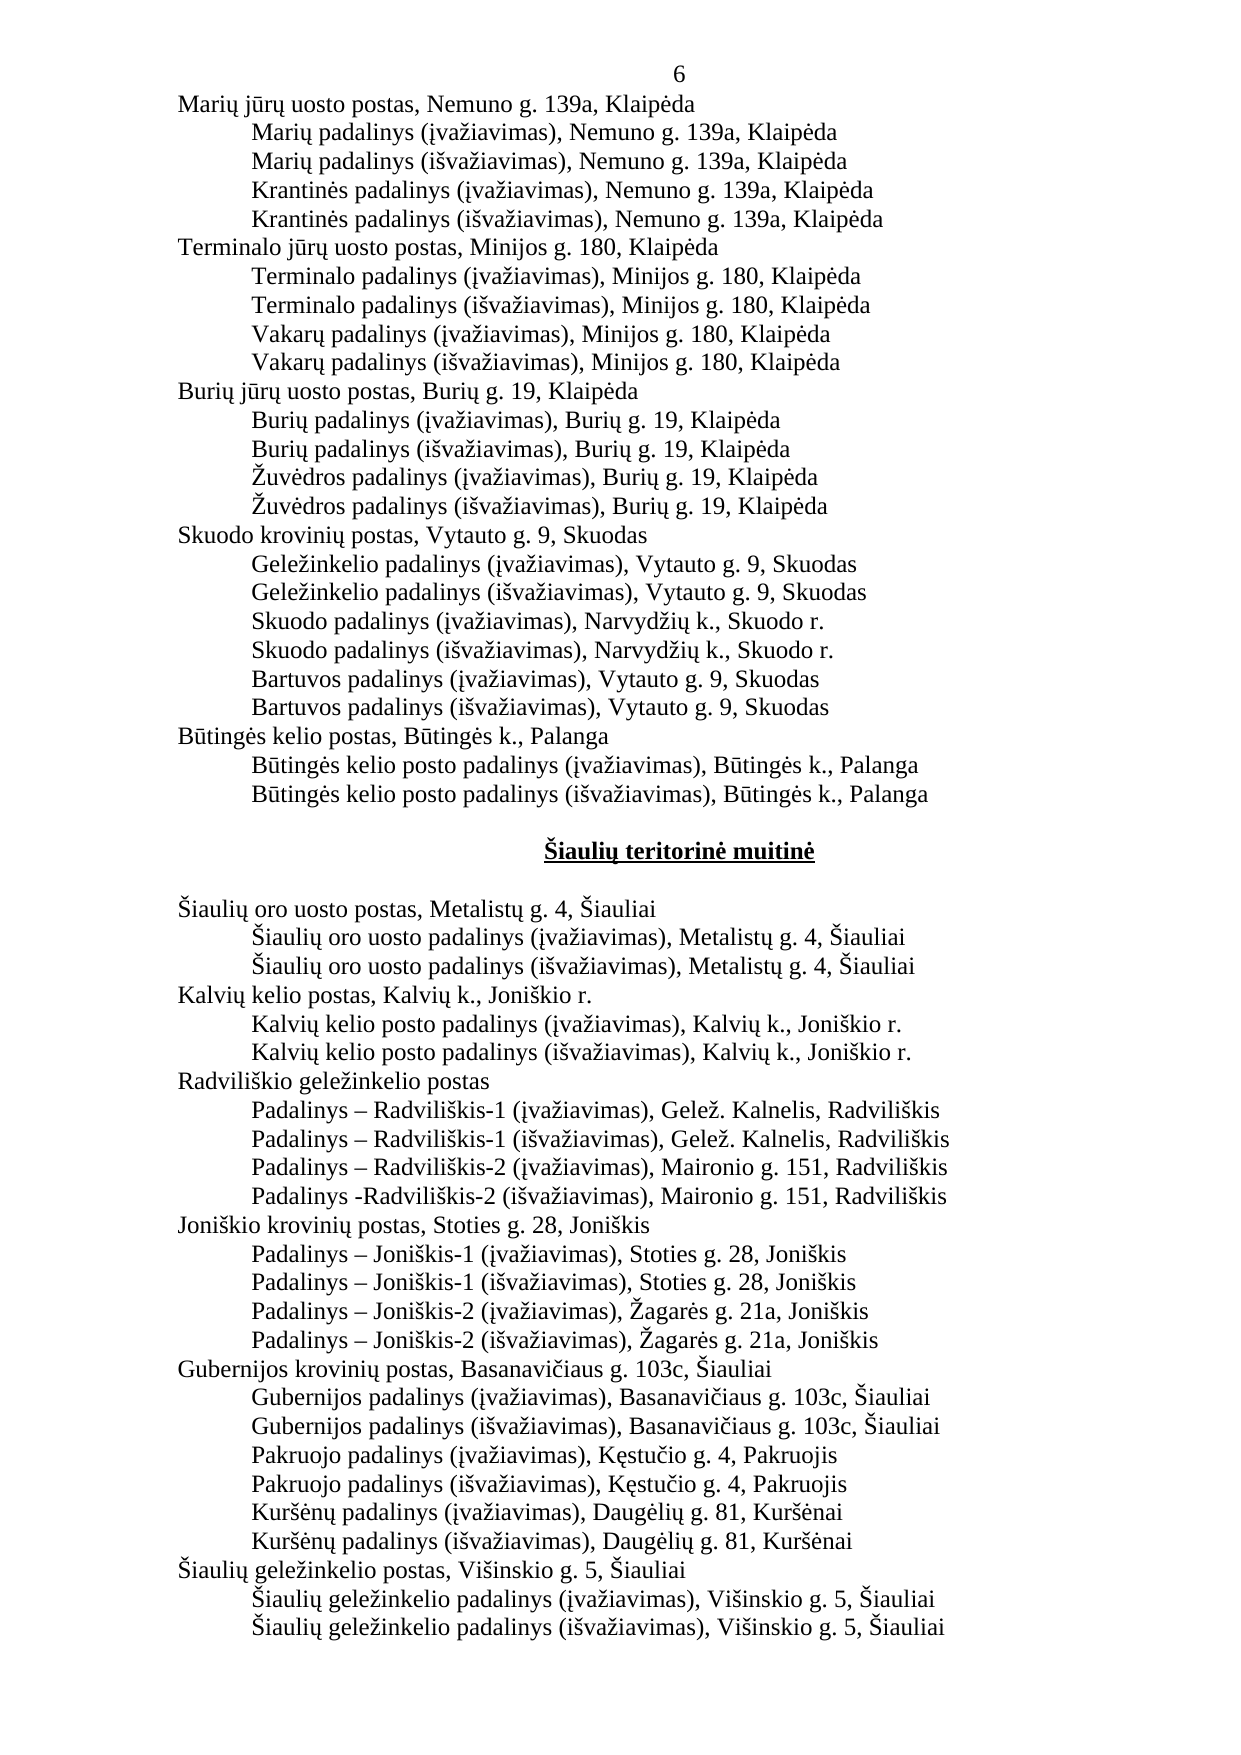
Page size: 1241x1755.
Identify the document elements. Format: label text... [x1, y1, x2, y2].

text Padalinys – Joniškis-2 (įvažiavimas), Žagarės g. 21a, Joniškis [177, 1296, 1181, 1325]
text Žuvėdros padalinys (įvažiavimas), Burių g. 19, Klaipėda [177, 462, 1181, 491]
text Geležinkelio padalinys (įvažiavimas), Vytauto g. 9, Skuodas [177, 549, 1181, 577]
text Padalinys – Joniškis-1 (įvažiavimas), Stoties g. 28, Joniškis [177, 1239, 1181, 1267]
text Joniškio krovinių postas, Stoties g. 28, Joniškis [177, 1210, 1181, 1239]
text Kalvių kelio postas, Kalvių k., Joniškio r. [177, 980, 1181, 1009]
text Kalvių kelio posto padalinys (įvažiavimas), Kalvių k., Joniškio r. [177, 1009, 1181, 1037]
text Kuršėnų padalinys (išvažiavimas), Daugėlių g. 81, Kuršėnai [177, 1526, 1181, 1555]
text Gubernijos padalinys (išvažiavimas), Basanavičiaus g. 103c, Šiauliai [177, 1411, 1181, 1440]
text Padalinys – Joniškis-2 (išvažiavimas), Žagarės g. 21a, Joniškis [177, 1325, 1181, 1354]
text Šiaulių oro uosto padalinys (išvažiavimas), Metalistų g. 4, Šiauliai [177, 951, 1181, 980]
text Padalinys – Radviliškis-1 (išvažiavimas), Gelež. Kalnelis, Radviliškis [177, 1124, 1181, 1152]
text Šiaulių oro uosto padalinys (įvažiavimas), Metalistų g. 4, Šiauliai [177, 922, 1181, 951]
text Padalinys – Radviliškis-1 (įvažiavimas), Gelež. Kalnelis, Radviliškis [177, 1095, 1181, 1124]
text Skuodo krovinių postas, Vytauto g. 9, Skuodas [177, 520, 1181, 549]
text Pakruojo padalinys (įvažiavimas), Kęstučio g. 4, Pakruojis [177, 1440, 1181, 1469]
text Žuvėdros padalinys (išvažiavimas), Burių g. 19, Klaipėda [177, 491, 1181, 520]
text Vakarų padalinys (įvažiavimas), Minijos g. 180, Klaipėda [177, 319, 1181, 347]
text Bartuvos padalinys (įvažiavimas), Vytauto g. 9, Skuodas [177, 664, 1181, 692]
text Terminalo padalinys (įvažiavimas), Minijos g. 180, Klaipėda [177, 261, 1181, 290]
text Šiaulių geležinkelio padalinys (įvažiavimas), Višinskio g. 5, Šiauliai [177, 1584, 1181, 1612]
text Šiaulių geležinkelio postas, Višinskio g. 5, Šiauliai [177, 1555, 1181, 1584]
text Marių padalinys (išvažiavimas), Nemuno g. 139a, Klaipėda [177, 146, 1181, 175]
text Geležinkelio padalinys (išvažiavimas), Vytauto g. 9, Skuodas [177, 577, 1181, 606]
text Burių padalinys (išvažiavimas), Burių g. 19, Klaipėda [177, 434, 1181, 462]
text Bartuvos padalinys (išvažiavimas), Vytauto g. 9, Skuodas [177, 692, 1181, 721]
text Burių padalinys (įvažiavimas), Burių g. 19, Klaipėda [177, 405, 1181, 434]
text Krantinės padalinys (įvažiavimas), Nemuno g. 139a, Klaipėda [177, 175, 1181, 204]
text Terminalo jūrų uosto postas, Minijos g. 180, Klaipėda [177, 232, 1181, 261]
text Būtingės kelio postas, Būtingės k., Palanga [177, 721, 1181, 750]
text Šiaulių geležinkelio padalinys (išvažiavimas), Višinskio g. 5, Šiauliai [177, 1612, 1181, 1641]
text Kalvių kelio posto padalinys (išvažiavimas), Kalvių k., Joniškio r. [177, 1037, 1181, 1066]
text Pakruojo padalinys (išvažiavimas), Kęstučio g. 4, Pakruojis [177, 1469, 1181, 1497]
text Krantinės padalinys (išvažiavimas), Nemuno g. 139a, Klaipėda [177, 204, 1181, 232]
text Gubernijos padalinys (įvažiavimas), Basanavičiaus g. 103c, Šiauliai [177, 1382, 1181, 1411]
text Terminalo padalinys (išvažiavimas), Minijos g. 180, Klaipėda [177, 290, 1181, 319]
text Padalinys – Joniškis-1 (išvažiavimas), Stoties g. 28, Joniškis [177, 1267, 1181, 1296]
text Radviliškio geležinkelio postas [177, 1066, 1181, 1095]
text Šiaulių oro uosto postas, Metalistų g. 4, Šiauliai [177, 894, 1181, 922]
text Gubernijos krovinių postas, Basanavičiaus g. 103c, Šiauliai [177, 1354, 1181, 1382]
text Skuodo padalinys (išvažiavimas), Narvydžių k., Skuodo r. [177, 635, 1181, 664]
text Marių padalinys (įvažiavimas), Nemuno g. 139a, Klaipėda [177, 117, 1181, 146]
text Būtingės kelio posto padalinys (įvažiavimas), Būtingės k., Palanga [177, 750, 1181, 779]
text Padalinys -Radviliškis-2 (išvažiavimas), Maironio g. 151, Radviliškis [177, 1181, 1181, 1210]
text Burių jūrų uosto postas, Burių g. 19, Klaipėda [177, 376, 1181, 405]
text Būtingės kelio posto padalinys (išvažiavimas), Būtingės k., Palanga [177, 779, 1181, 807]
text Šiaulių teritorinė muitinė [177, 836, 1181, 865]
text Padalinys – Radviliškis-2 (įvažiavimas), Maironio g. 151, Radviliškis [177, 1152, 1181, 1181]
text Marių jūrų uosto postas, Nemuno g. 139a, Klaipėda [177, 89, 1181, 117]
text Kuršėnų padalinys (įvažiavimas), Daugėlių g. 81, Kuršėnai [177, 1497, 1181, 1526]
text Vakarų padalinys (išvažiavimas), Minijos g. 180, Klaipėda [177, 347, 1181, 376]
text Skuodo padalinys (įvažiavimas), Narvydžių k., Skuodo r. [177, 606, 1181, 635]
